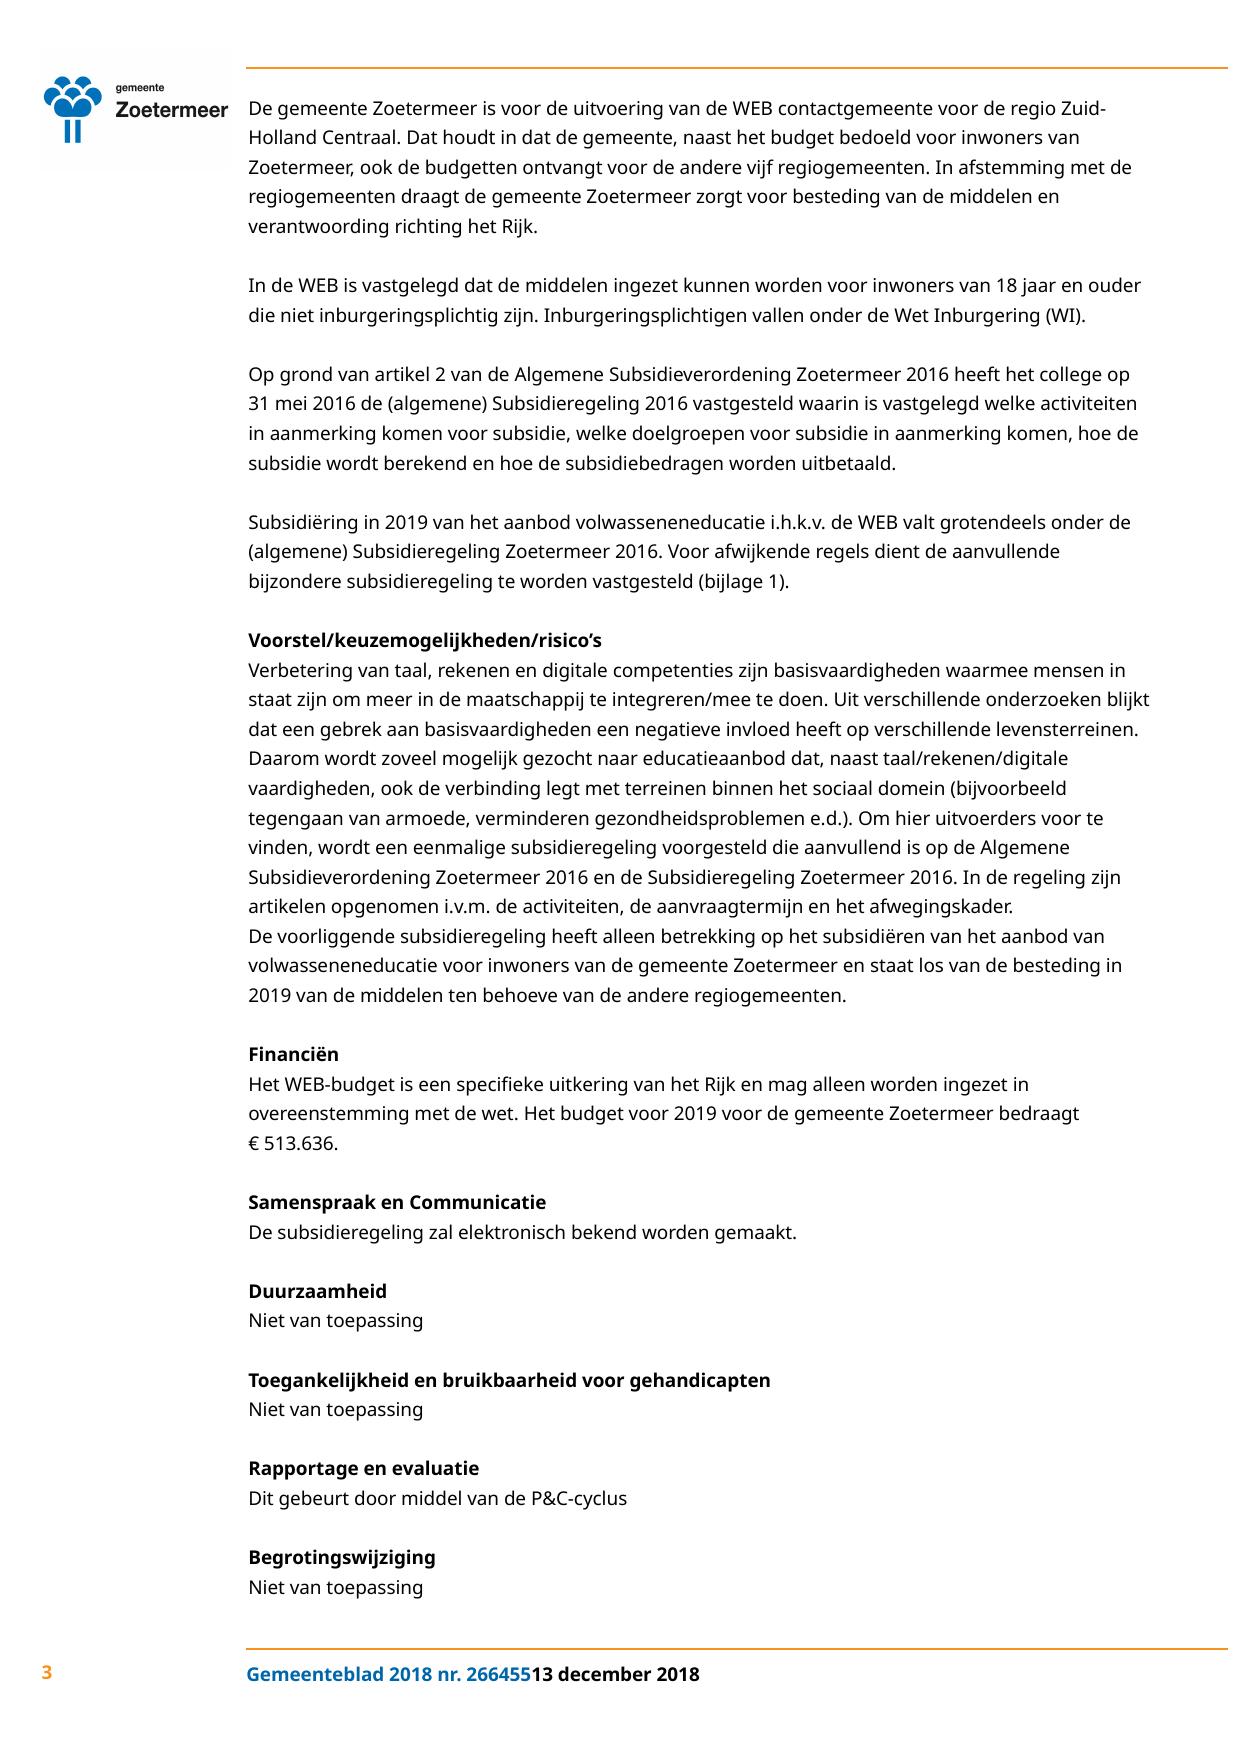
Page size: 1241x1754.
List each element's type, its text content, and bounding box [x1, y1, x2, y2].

text De voorliggende subsidieregeling heeft alleen betrekking op het subsidiëren van het aanbod van volwasseneneducatie voor inwoners van de gemeente Zoetermeer en staat los van de besteding in 2019 van de middelen ten behoeve van de andere regiogemeenten. [248, 923, 1152, 1008]
text Dit gebeurt door middel van de P&C-cyclus [248, 1485, 1152, 1511]
text Financiën [248, 1041, 1152, 1067]
text De subsidieregeling zal elektronisch bekend worden gemaakt. [248, 1219, 1152, 1245]
text Het WEB-budget is een specifieke uitkering van het Rijk en mag alleen worden ingezet in overeenstemming met de wet. Het budget voor 2019 voor de gemeente Zoetermeer bedraagt [248, 1071, 1152, 1126]
text Samenspraak en Communicatie [248, 1189, 1152, 1215]
text Op grond van artikel 2 van de Algemene Subsidieverordening Zoetermeer 2016 heeft het college op 31 mei 2016 de (algemene) Subsidieregeling 2016 vastgesteld waarin is vastgelegd welke activiteiten in aanmerking komen voor subsidie, welke doelgroepen voor subsidie in aanmerking komen, hoe de subsidie wordt berekend en hoe de subsidiebedragen worden uitbetaald. [248, 361, 1152, 476]
picture [41, 47, 231, 172]
text Niet van toepassing [248, 1396, 1152, 1422]
text Toegankelijkheid en bruikbaarheid voor gehandicapten [248, 1367, 1152, 1393]
text De gemeente Zoetermeer is voor de uitvoering van de WEB contactgemeente voor de regio Zuid-Holland Centraal. Dat houdt in dat de gemeente, naast het budget bedoeld voor inwoners van Zoetermeer, ook de budgetten ontvangt voor de andere vijf regiogemeenten. In afstemming met de regiogemeenten draagt de gemeente Zoetermeer zorgt voor besteding van de middelen en verantwoording richting het Rijk. [248, 95, 1152, 239]
text Niet van toepassing [248, 1308, 1152, 1333]
text Niet van toepassing [248, 1574, 1152, 1600]
text € 513.636. [248, 1130, 1152, 1156]
text In de WEB is vastgelegd dat de middelen ingezet kunnen worden voor inwoners van 18 jaar en ouder die niet inburgeringsplichtig zijn. Inburgeringsplichtigen vallen onder de Wet Inburgering (WI). [248, 272, 1152, 328]
text Voorstel/keuzemogelijkheden/risico’s [248, 627, 1152, 653]
text Rapportage en evaluatie [248, 1456, 1152, 1481]
text Verbetering van taal, rekenen en digitale competenties zijn basisvaardigheden waarmee mensen in staat zijn om meer in de maatschappij te integreren/mee te doen. Uit verschillende onderzoeken blijkt dat een gebrek aan basisvaardigheden een negatieve invloed heeft op verschillende levensterreinen. Daarom wordt zoveel mogelijk gezocht naar educatieaanbod dat, naast taal/rekenen/digitale vaardigheden, ook de verbinding legt met terreinen binnen het sociaal domein (bijvoorbeeld tegengaan van armoede, verminderen gezondheidsproblemen e.d.). Om hier uitvoerders voor te vinden, wordt een eenmalige subsidieregeling voorgesteld die aanvullend is op de Algemene Subsidieverordening Zoetermeer 2016 en de Subsidieregeling Zoetermeer 2016. In de regeling zijn artikelen opgenomen i.v.m. de activiteiten, de aanvraagtermijn en het afwegingskader. [248, 657, 1152, 919]
text Duurzaamheid [248, 1278, 1152, 1304]
text Begrotingswijziging [248, 1544, 1152, 1570]
text Subsidiëring in 2019 van het aanbod volwasseneneducatie i.h.k.v. de WEB valt grotendeels onder de (algemene) Subsidieregeling Zoetermeer 2016. Voor afwijkende regels dient de aanvullende bijzondere subsidieregeling te worden vastgesteld (bijlage 1). [248, 509, 1152, 594]
